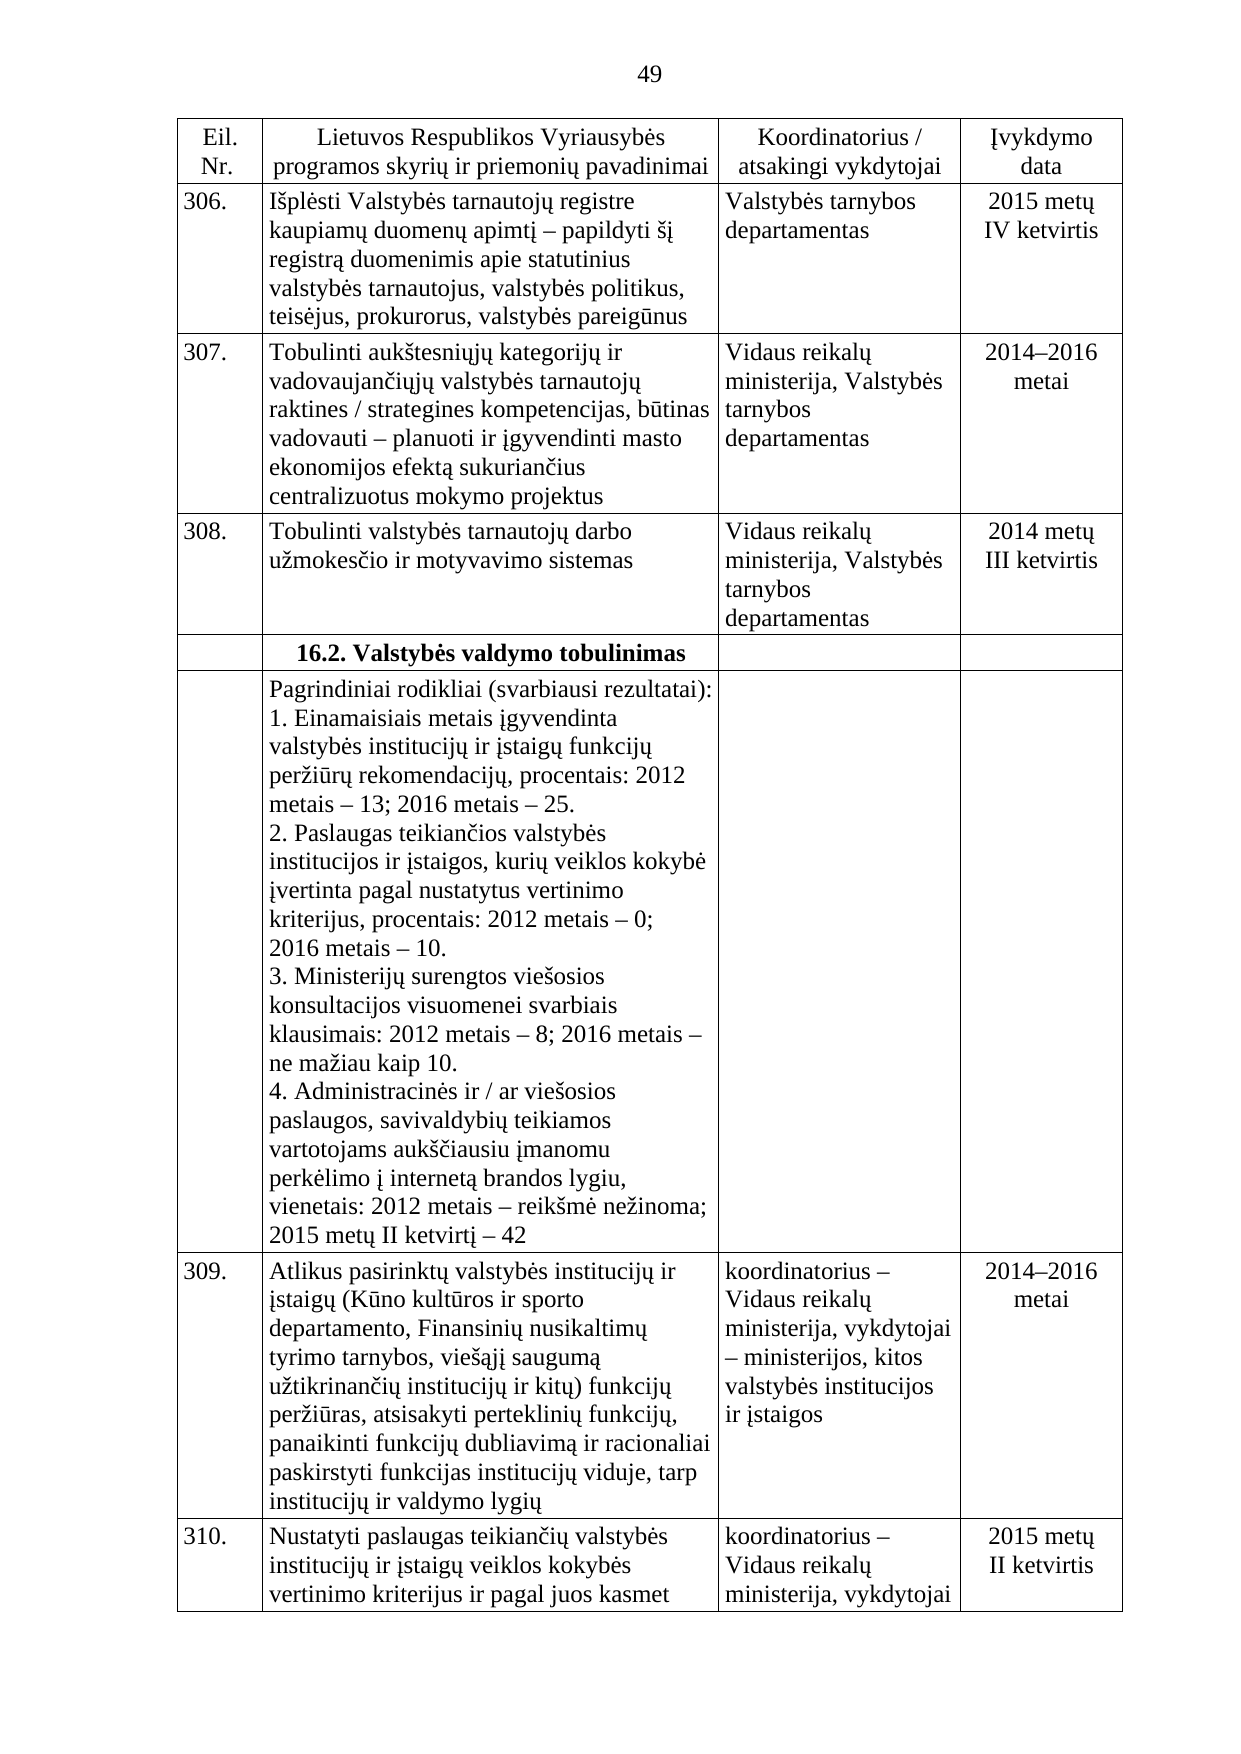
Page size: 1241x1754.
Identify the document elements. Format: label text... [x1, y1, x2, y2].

table_cell Vidaus reikalų ministerija, Valstybės tarnybos departamentas [719, 334, 960, 512]
table_cell 307. [178, 334, 262, 512]
table_cell 309. [178, 1253, 262, 1517]
table_cell 2015 metų II ketvirtis [961, 1519, 1122, 1611]
table_cell [719, 671, 960, 1252]
table_cell [719, 635, 960, 670]
table_cell Tobulinti aukštesniųjų kategorijų ir vadovaujančiųjų valstybės tarnautojų raktines / strategines kompetencijas, būtinas vadovauti – planuoti ir įgyvendinti masto ekonomijos efektą sukuriančius centralizuotus mokymo projektus [263, 334, 718, 512]
table_cell 16.2. Valstybės valdymo tobulinimas [263, 635, 718, 670]
table_cell Valstybės tarnybos departamentas [719, 184, 960, 333]
table_cell 308. [178, 514, 262, 634]
table_cell Nustatyti paslaugas teikiančių valstybės institucijų ir įstaigų veiklos kokybės vertinimo kriterijus ir pagal juos kasmet [263, 1519, 718, 1611]
table_header Lietuvos Respublikos Vyriausybės programos skyrių ir priemonių pavadinimai [263, 119, 718, 182]
table_cell Išplėsti Valstybės tarnautojų registre kaupiamų duomenų apimtį – papildyti šį registrą duomenimis apie statutinius valstybės tarnautojus, valstybės politikus, teisėjus, prokurorus, valstybės pareigūnus [263, 184, 718, 333]
table_cell 310. [178, 1519, 262, 1611]
table_cell [961, 635, 1122, 670]
table_cell Atlikus pasirinktų valstybės institucijų ir įstaigų (Kūno kultūros ir sporto departamento, Finansinių nusikaltimų tyrimo tarnybos, viešąjį saugumą užtikrinančių institucijų ir kitų) funkcijų peržiūras, atsisakyti perteklinių funkcijų, panaikinti funkcijų dubliavimą ir racionaliai paskirstyti funkcijas institucijų viduje, tarp institucijų ir valdymo lygių [263, 1253, 718, 1517]
table_header Eil. Nr. [178, 119, 262, 182]
table_cell 2015 metų IV ketvirtis [961, 184, 1122, 333]
table_cell Tobulinti valstybės tarnautojų darbo užmokesčio ir motyvavimo sistemas [263, 514, 718, 634]
table_cell 2014–2016 metai [961, 334, 1122, 512]
table_cell Pagrindiniai rodikliai (svarbiausi rezultatai): 1. Einamaisiais metais įgyvendinta valstybės institucijų ir įstaigų funkcijų peržiūrų rekomendacijų, procentais: 2012 metais – 13; 2016 metais – 25. 2. Paslaugas teikiančios valstybės institucijos ir įstaigos, kurių veiklos kokybė įvertinta pagal nustatytus vertinimo kriterijus, procentais: 2012 metais – 0; 2016 metais – 10. 3. Ministerijų surengtos viešosios konsultacijos visuomenei svarbiais klausimais: 2012 metais – 8; 2016 metais – ne mažiau kaip 10. 4. Administracinės ir / ar viešosios paslaugos, savivaldybių teikiamos vartotojams aukščiausiu įmanomu perkėlimo į internetą brandos lygiu, vienetais: 2012 metais – reikšmė nežinoma; 2015 metų II ketvirtį – 42 [263, 671, 718, 1252]
table_cell [178, 671, 262, 1252]
table_header Koordinatorius / atsakingi vykdytojai [719, 119, 960, 182]
table_cell [961, 671, 1122, 1252]
table_cell 2014–2016 metai [961, 1253, 1122, 1517]
table_cell 2014 metų III ketvirtis [961, 514, 1122, 634]
table_cell 306. [178, 184, 262, 333]
table_header Įvykdymo data [961, 119, 1122, 182]
table_cell Vidaus reikalų ministerija, Valstybės tarnybos departamentas [719, 514, 960, 634]
table_cell koordinatorius – Vidaus reikalų ministerija, vykdytojai [719, 1519, 960, 1611]
table_cell koordinatorius – Vidaus reikalų ministerija, vykdytojai – ministerijos, kitos valstybės institucijos ir įstaigos [719, 1253, 960, 1517]
table_cell [178, 635, 262, 670]
